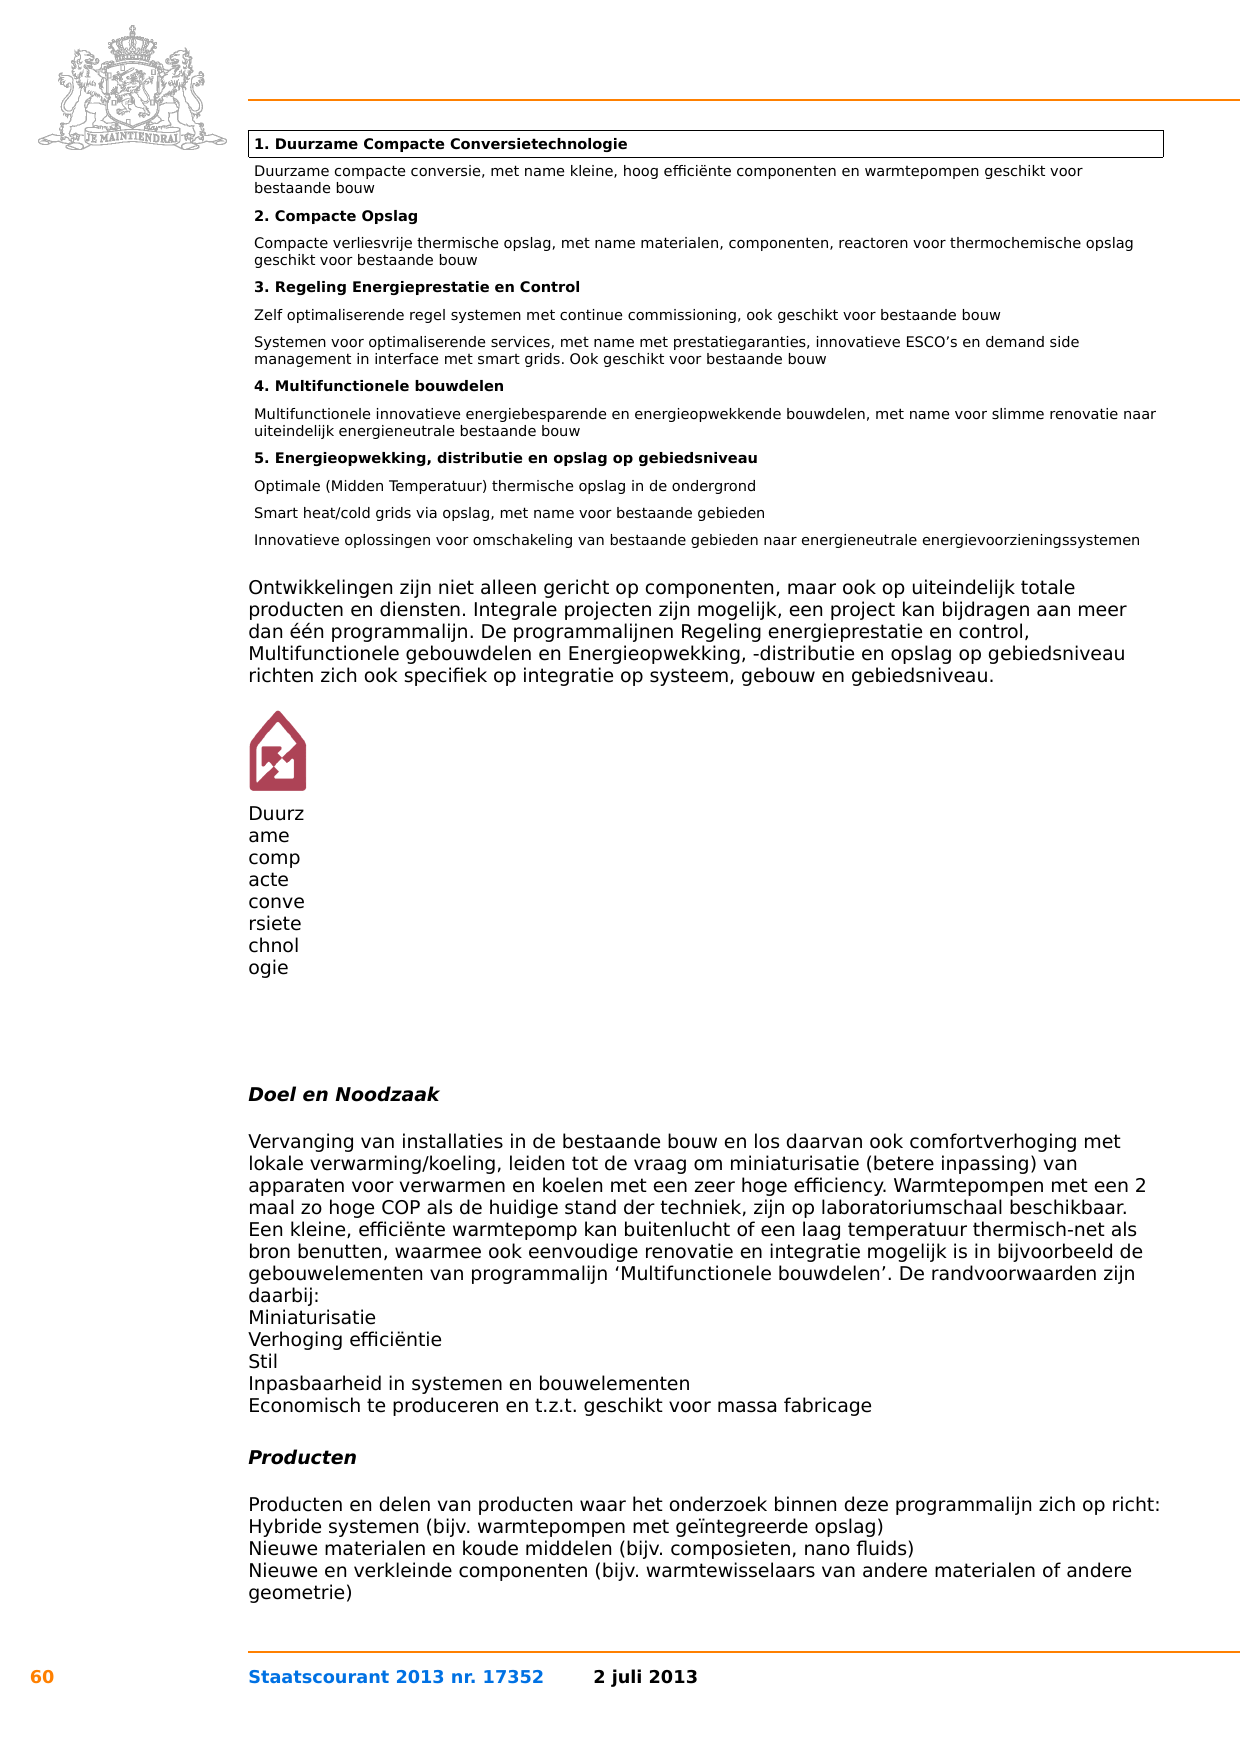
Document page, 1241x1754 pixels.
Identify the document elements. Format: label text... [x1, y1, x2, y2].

table_cell 4. Multifunctionele bouwdelen [249, 374, 1163, 400]
table_cell Multifunctionele innovatieve energiebesparende en energieopwekkende bouwdelen, met name voor slimme renovatie naar uiteindelijk energieneutrale bestaande bouw [249, 401, 1163, 444]
table_cell Duurzame compacte conversie, met name kleine, hoog efficiënte componenten en warmtepompen geschikt voor bestaande bouw [249, 158, 1163, 202]
picture [38, 25, 227, 150]
table_cell Compacte verliesvrije thermische opslag, met name materialen, componenten, reactoren voor thermochemische opslag geschikt voor bestaande bouw [249, 230, 1163, 273]
text Economisch te produceren en t.z.t. geschikt voor massa fabricage [248, 1395, 1163, 1417]
text Duurzame compacte conversietechnologie [248, 803, 307, 979]
table_header 1. Duurzame Compacte Conversietechnologie [249, 131, 1163, 157]
table_cell Optimale (Midden Temperatuur) thermische opslag in de ondergrond [249, 473, 1163, 499]
text Hybride systemen (bijv. warmtepompen met geïntegreerde opslag) [248, 1516, 1163, 1538]
table_cell Zelf optimaliserende regel systemen met continue commissioning, ook geschikt voor bestaande bouw [249, 302, 1163, 328]
table_cell 2. Compacte Opslag [249, 203, 1163, 229]
subtitle Doel en Noodzaak [248, 1084, 1163, 1106]
text Nieuwe en verkleinde componenten (bijv. warmtewisselaars van andere materialen of andere geometrie) [248, 1559, 1163, 1603]
text Stil [248, 1351, 1163, 1373]
table_cell Systemen voor optimaliserende services, met name met prestatiegaranties, innovatieve ESCO’s en demand side management in interface met smart grids. Ook geschikt voor bestaande bouw [249, 329, 1163, 373]
text Verhoging efficiëntie [248, 1329, 1163, 1351]
text Vervanging van installaties in de bestaande bouw en los daarvan ook comfortverhoging met lokale verwarming/koeling, leiden tot de vraag om miniaturisatie (betere inpassing) van apparaten voor verwarmen en koelen met een zeer hoge efficiency. Warmtepompen met een 2 maal zo hoge COP als de huidige stand der techniek, zijn op laboratoriumschaal beschikbaar. Een kleine, efficiënte warmtepomp kan buitenlucht of een laag temperatuur thermisch-net als bron benutten, waarmee ook eenvoudige renovatie en integratie mogelijk is in bijvoorbeeld de gebouwelementen van programmalijn ‘Multifunctionele bouwdelen’. De randvoorwaarden zijn daarbij: [248, 1131, 1163, 1307]
table_cell 5. Energieopwekking, distributie en opslag op gebiedsniveau [249, 445, 1163, 472]
text Inpasbaarheid in systemen en bouwelementen [248, 1373, 1163, 1395]
text Miniaturisatie [248, 1307, 1163, 1329]
text Producten en delen van producten waar het onderzoek binnen deze programmalijn zich op richt: [248, 1494, 1163, 1516]
table_cell Innovatieve oplossingen voor omschakeling van bestaande gebieden naar energieneutrale energievoorzieningssystemen [249, 528, 1163, 554]
table_cell Smart heat/cold grids via opslag, met name voor bestaande gebieden [249, 500, 1163, 527]
table_cell 3. Regeling Energieprestatie en Control [249, 275, 1163, 301]
picture [248, 708, 308, 792]
subtitle Producten [248, 1447, 1163, 1469]
text Nieuwe materialen en koude middelen (bijv. composieten, nano fluids) [248, 1538, 1163, 1559]
text Ontwikkelingen zijn niet alleen gericht op componenten, maar ook op uiteindelijk totale producten en diensten. Integrale projecten zijn mogelijk, een project kan bijdragen aan meer dan één programmalijn. De programmalijnen Regeling energieprestatie en control, Multifunctionele gebouwdelen en Energieopwekking, -distributie en opslag op gebiedsniveau richten zich ook specifiek op integratie op systeem, gebouw en gebiedsniveau. [248, 577, 1163, 687]
